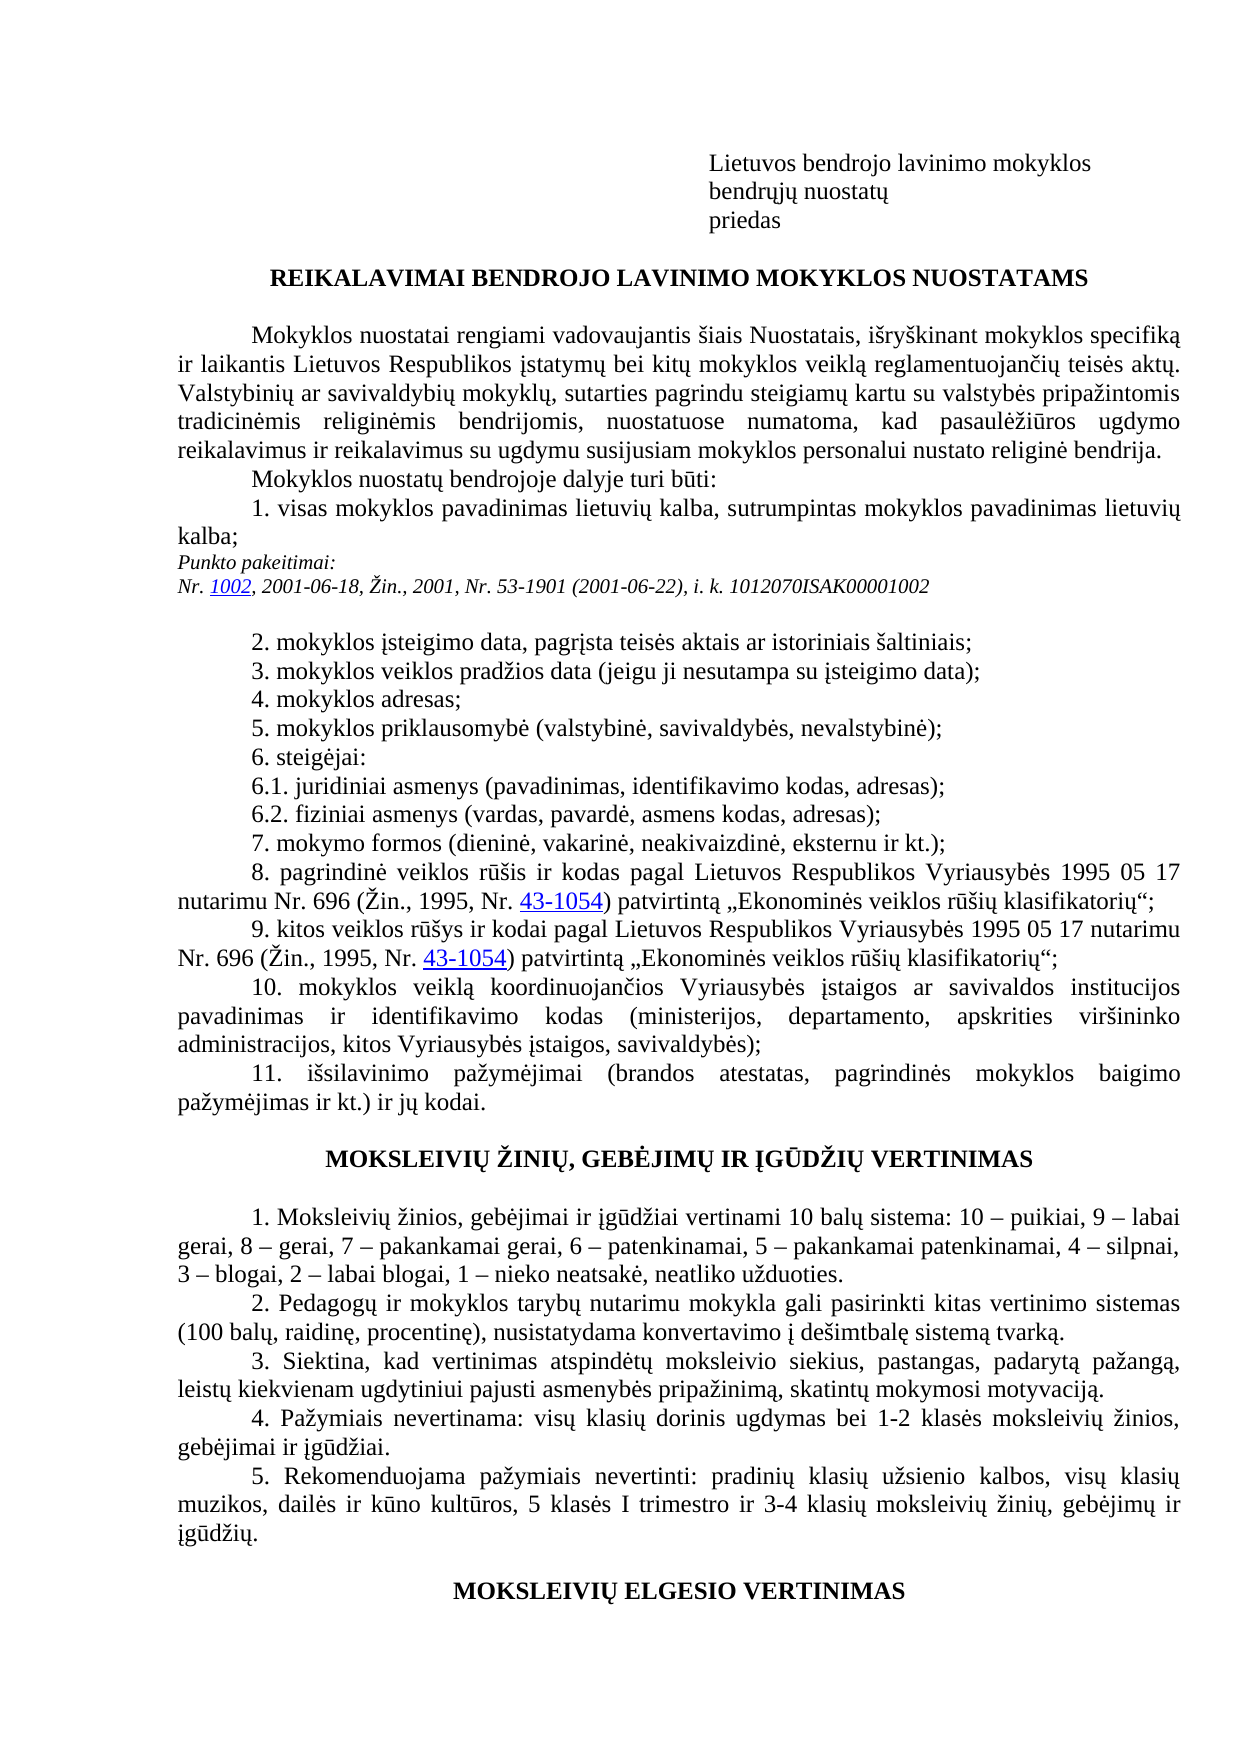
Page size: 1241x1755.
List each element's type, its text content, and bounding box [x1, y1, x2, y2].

text 1. visas mokyklos pavadinimas lietuvių kalba, sutrumpintas mokyklos pavadinimas lietuvių kalba; [177, 493, 1181, 550]
text 6.1. juridiniai asmenys (pavadinimas, identifikavimo kodas, adresas); [177, 771, 1181, 799]
text Mokyklos nuostatai rengiami vadovaujantis šiais Nuostatais, išryškinant mokyklos specifiką ir laikantis Lietuvos Respublikos įstatymų bei kitų mokyklos veiklą reglamentuojančių teisės aktų. Valstybinių ar savivaldybių mokyklų, sutarties pagrindu steigiamų kartu su valstybės pripažintomis tradicinėmis religinėmis bendrijomis, nuostatuose numatoma, kad pasaulėžiūros ugdymo reikalavimus ir reikalavimus su ugdymu susijusiam mokyklos personalui nustato religinė bendrija. [177, 320, 1181, 464]
text MOKSLEIVIŲ ELGESIO VERTINIMAS [177, 1576, 1181, 1604]
text 5. mokyklos priklausomybė (valstybinė, savivaldybės, nevalstybinė); [177, 713, 1181, 742]
text bendrųjų nuostatų [177, 176, 1181, 205]
text Mokyklos nuostatų bendrojoje dalyje turi būti: [177, 464, 1181, 493]
text 6.2. fiziniai asmenys (vardas, pavardė, asmens kodas, adresas); [177, 799, 1181, 828]
text 9. kitos veiklos rūšys ir kodai pagal Lietuvos Respublikos Vyriausybės 1995 05 17 nutarimu Nr. 696 (Žin., 1995, Nr. 43-1054) patvirtintą „Ekonominės veiklos rūšių klasifikatorių“; [177, 914, 1181, 972]
text 3. mokyklos veiklos pradžios data (jeigu ji nesutampa su įsteigimo data); [177, 656, 1181, 684]
text Punkto pakeitimai: [177, 550, 1181, 574]
text 11. išsilavinimo pažymėjimai (brandos atestatas, pagrindinės mokyklos baigimo pažymėjimas ir kt.) ir jų kodai. [177, 1058, 1181, 1116]
text 4. mokyklos adresas; [177, 684, 1181, 713]
text 6. steigėjai: [177, 742, 1181, 771]
text 4. Pažymiais nevertinama: visų klasių dorinis ugdymas bei 1-2 klasės moksleivių žinios, gebėjimai ir įgūdžiai. [177, 1403, 1181, 1461]
text 2. Pedagogų ir mokyklos tarybų nutarimu mokykla gali pasirinkti kitas vertinimo sistemas (100 balų, raidinę, procentinę), nusistatydama konvertavimo į dešimtbalę sistemą tvarką. [177, 1288, 1181, 1346]
text REIKALAVIMAI BENDROJO LAVINIMO MOKYKLOS NUOSTATAMS [177, 263, 1181, 291]
text 7. mokymo formos (dieninė, vakarinė, neakivaizdinė, eksternu ir kt.); [177, 828, 1181, 857]
text priedas [177, 205, 1181, 234]
text 1. Moksleivių žinios, gebėjimai ir įgūdžiai vertinami 10 balų sistema: 10 – puikiai, 9 – labai gerai, 8 – gerai, 7 – pakankamai gerai, 6 – patenkinamai, 5 – pakankamai patenkinamai, 4 – silpnai, 3 – blogai, 2 – labai blogai, 1 – nieko neatsakė, neatliko užduoties. [177, 1202, 1181, 1288]
text 2. mokyklos įsteigimo data, pagrįsta teisės aktais ar istoriniais šaltiniais; [177, 627, 1181, 656]
text Nr. 1002, 2001-06-18, Žin., 2001, Nr. 53-1901 (2001-06-22), i. k. 1012070ISAK00001002 [177, 574, 1181, 598]
text 3. Siektina, kad vertinimas atspindėtų moksleivio siekius, pastangas, padarytą pažangą, leistų kiekvienam ugdytiniui pajusti asmenybės pripažinimą, skatintų mokymosi motyvaciją. [177, 1346, 1181, 1403]
text 10. mokyklos veiklą koordinuojančios Vyriausybės įstaigos ar savivaldos institucijos pavadinimas ir identifikavimo kodas (ministerijos, departamento, apskrities viršininko administracijos, kitos Vyriausybės įstaigos, savivaldybės); [177, 972, 1181, 1058]
text 5. Rekomenduojama pažymiais nevertinti: pradinių klasių užsienio kalbos, visų klasių muzikos, dailės ir kūno kultūros, 5 klasės I trimestro ir 3-4 klasių moksleivių žinių, gebėjimų ir įgūdžių. [177, 1461, 1181, 1547]
text Lietuvos bendrojo lavinimo mokyklos [177, 148, 1181, 176]
text 8. pagrindinė veiklos rūšis ir kodas pagal Lietuvos Respublikos Vyriausybės 1995 05 17 nutarimu Nr. 696 (Žin., 1995, Nr. 43-1054) patvirtintą „Ekonominės veiklos rūšių klasifikatorių“; [177, 857, 1181, 914]
text MOKSLEIVIŲ ŽINIŲ, GEBĖJIMŲ IR ĮGŪDŽIŲ VERTINIMAS [177, 1144, 1181, 1173]
